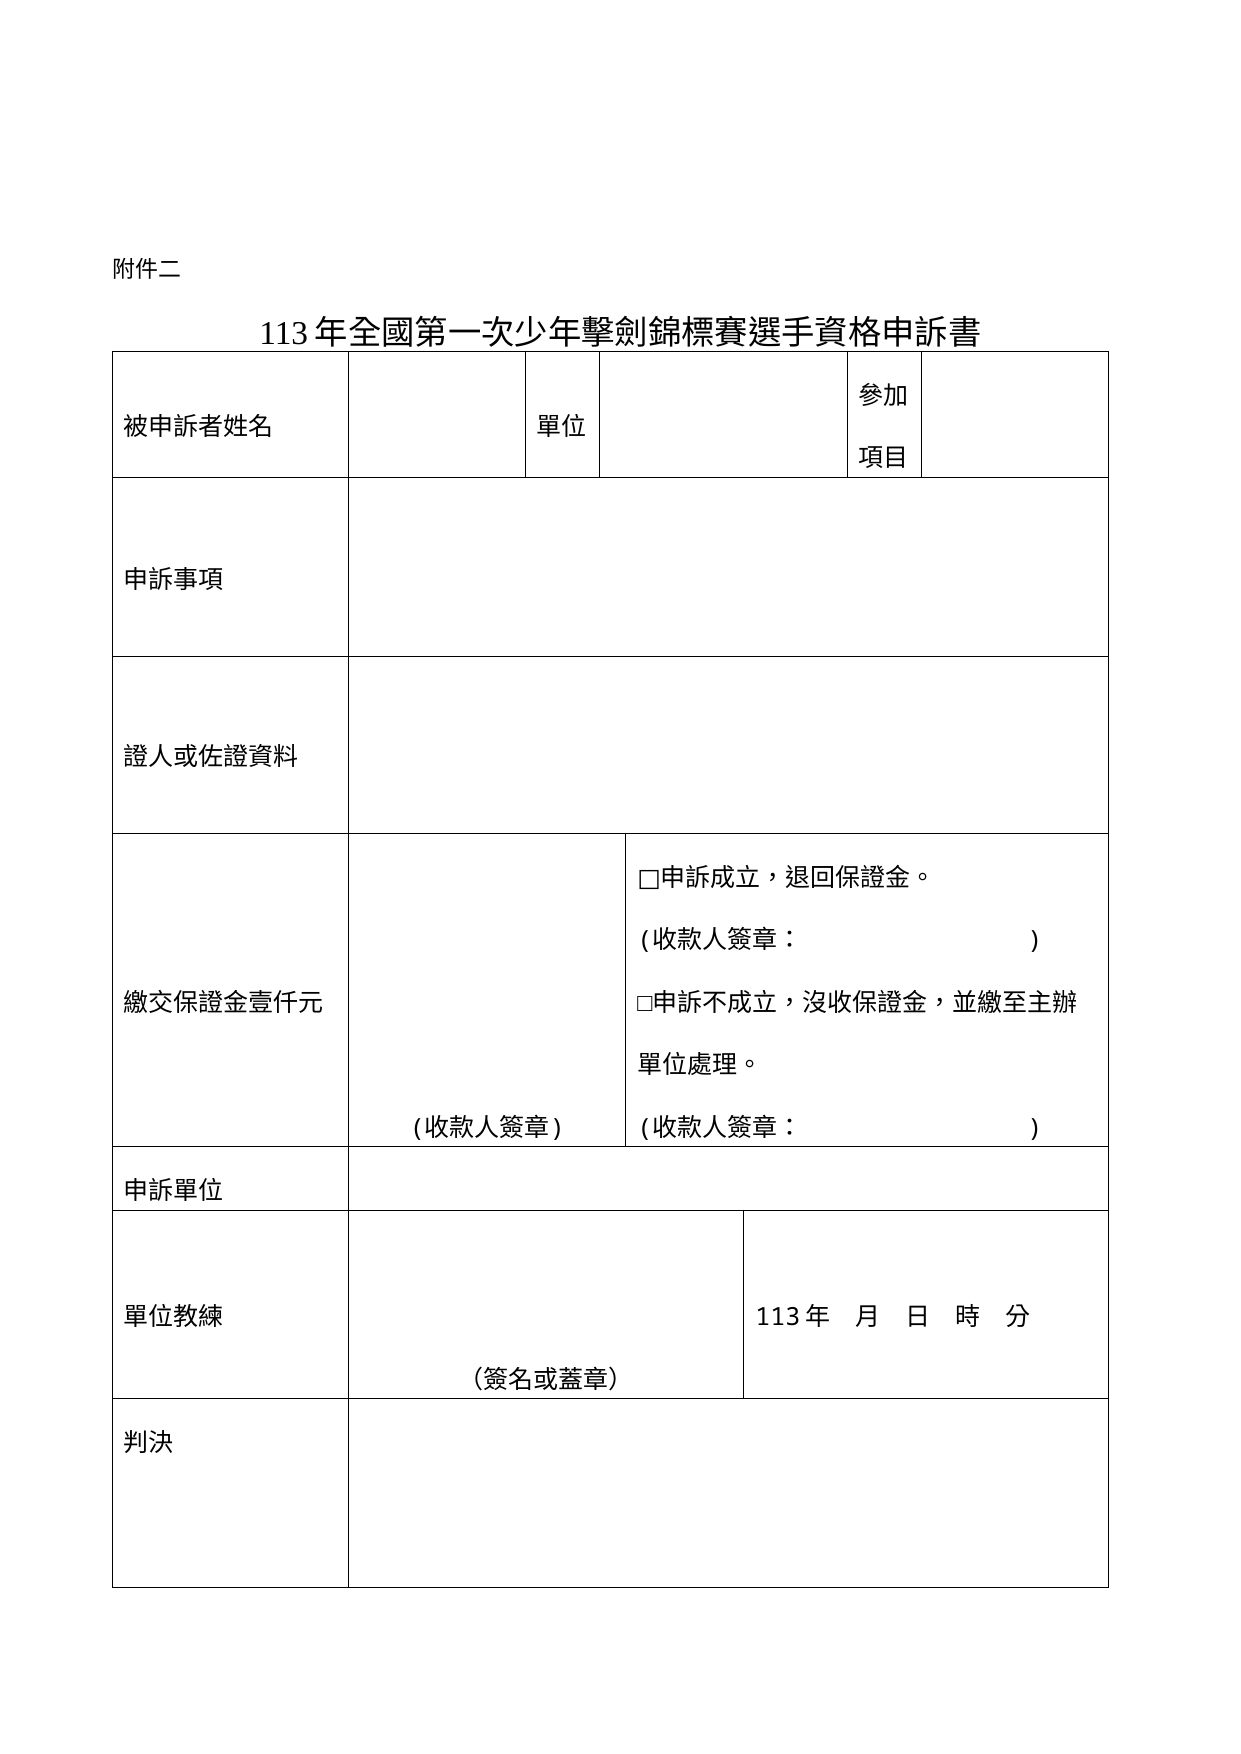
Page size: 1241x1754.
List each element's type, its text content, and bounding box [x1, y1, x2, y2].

table_header 單位 [526, 352, 599, 477]
text 113年全國第一次少年擊劍錦標賽選手資格申訴書 [112, 288, 1128, 351]
table_header 被申訴者姓名 [113, 352, 348, 477]
table_cell 證人或佐證資料 [113, 657, 348, 832]
table_cell 申訴事項 [113, 478, 348, 656]
text 附件二 [112, 226, 1128, 288]
table_cell 繳交保證金壹仟元 [113, 834, 348, 1146]
table_cell 判決 [113, 1399, 348, 1587]
table_header [600, 352, 847, 477]
table_header [922, 352, 1108, 477]
table_cell （簽名或蓋章） [349, 1211, 743, 1398]
table_cell 申訴單位 [113, 1147, 348, 1209]
table_cell 單位教練 [113, 1211, 348, 1398]
table_cell [349, 1399, 1108, 1587]
table_cell [349, 478, 1108, 656]
table_cell [349, 657, 1108, 832]
table_cell □申訴成立，退回保證金。 (收款人簽章： ) □申訴不成立，沒收保證金，並繳至主辦單位處理。 (收款人簽章： ) [626, 834, 1108, 1146]
table_header 參加項目 [848, 352, 921, 477]
table_cell [349, 1147, 1108, 1209]
table_cell (收款人簽章) [349, 834, 625, 1146]
table_cell 113年 月 日 時 分 [744, 1211, 1108, 1398]
table_header [349, 352, 525, 477]
